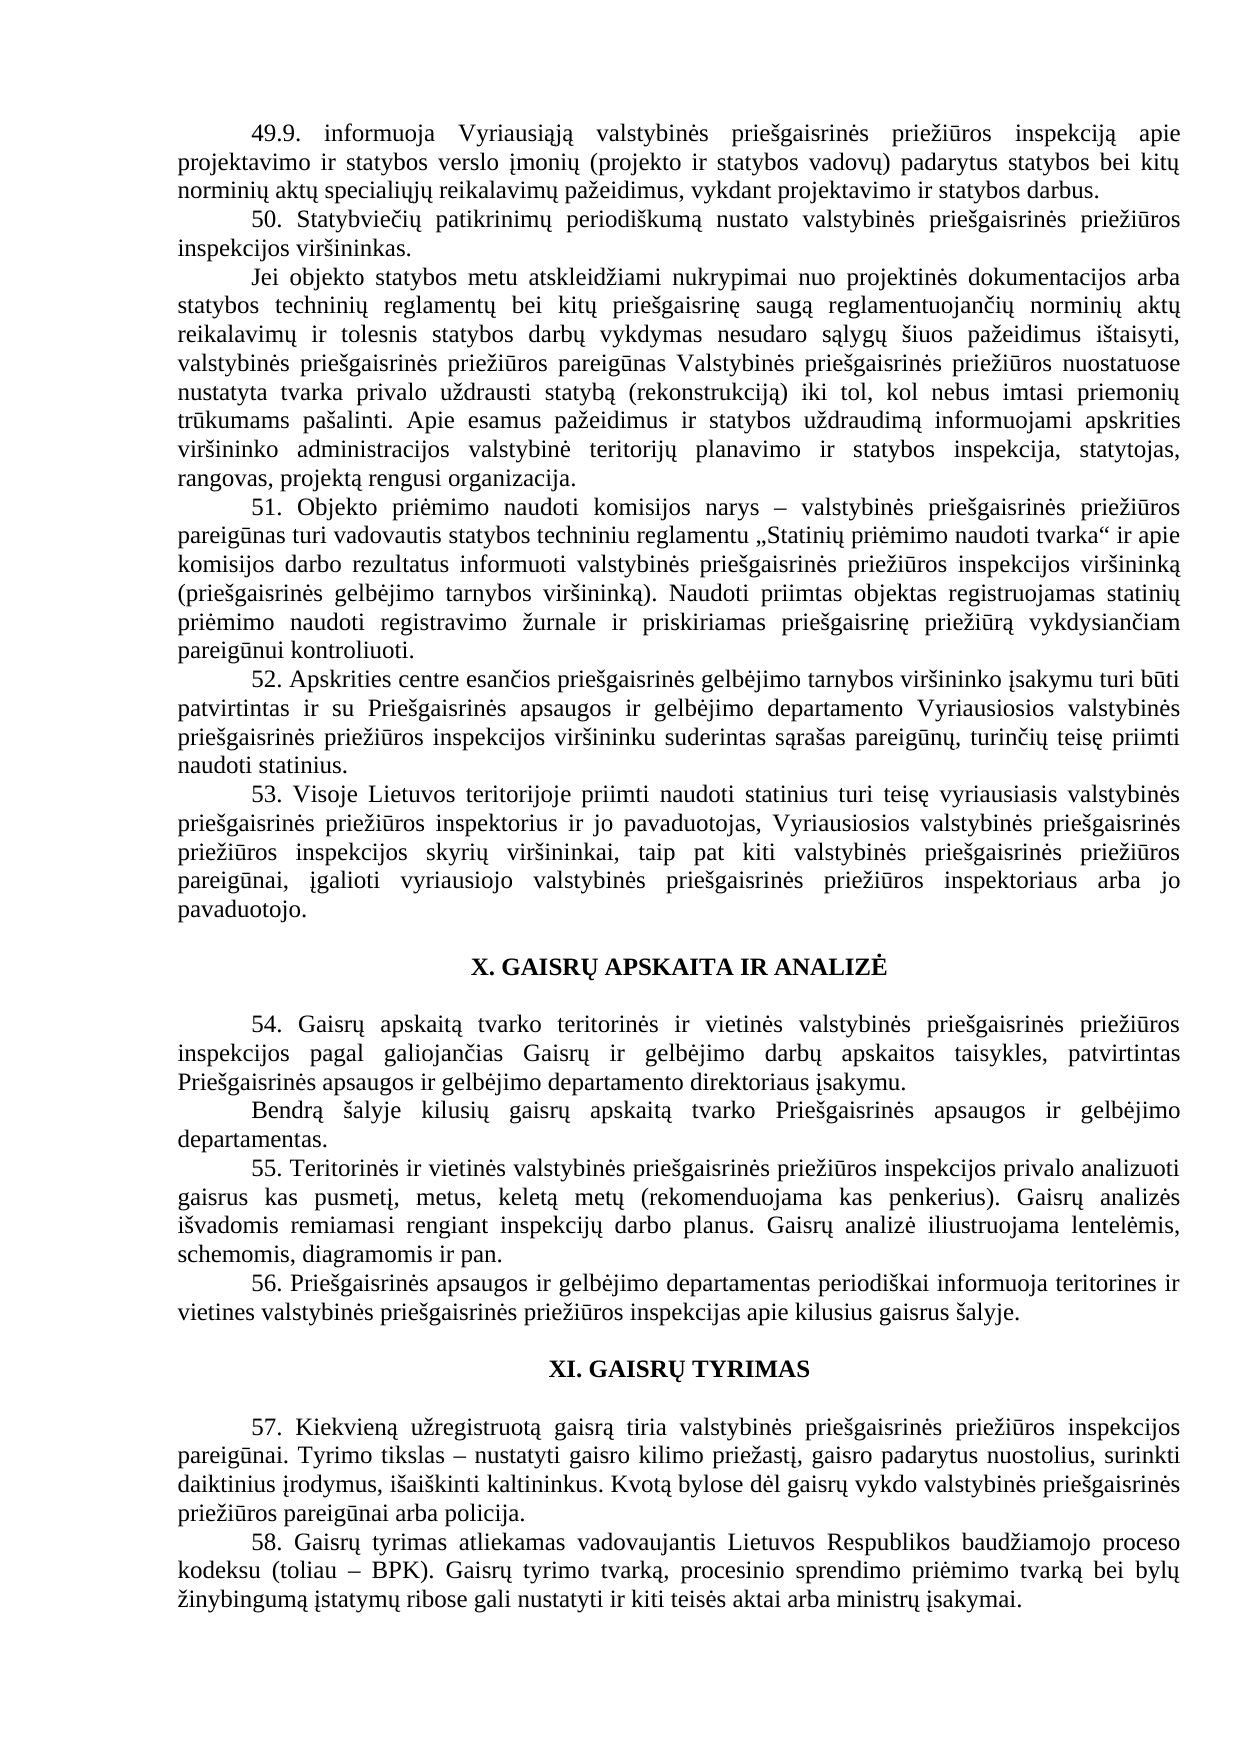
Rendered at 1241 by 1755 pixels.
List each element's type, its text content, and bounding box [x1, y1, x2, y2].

text 52. Apskrities centre esančios priešgaisrinės gelbėjimo tarnybos viršininko įsakymu turi būti patvirtintas ir su Priešgaisrinės apsaugos ir gelbėjimo departamento Vyriausiosios valstybinės priešgaisrinės priežiūros inspekcijos viršininku suderintas sąrašas pareigūnų, turinčių teisę priimti naudoti statinius. [177, 664, 1181, 779]
text 57. Kiekvieną užregistruotą gaisrą tiria valstybinės priešgaisrinės priežiūros inspekcijos pareigūnai. Tyrimo tikslas – nustatyti gaisro kilimo priežastį, gaisro padarytus nuostolius, surinkti daiktinius įrodymus, išaiškinti kaltininkus. Kvotą bylose dėl gaisrų vykdo valstybinės priešgaisrinės priežiūros pareigūnai arba policija. [177, 1412, 1181, 1527]
text 49.9. informuoja Vyriausiąją valstybinės priešgaisrinės priežiūros inspekciją apie projektavimo ir statybos verslo įmonių (projekto ir statybos vadovų) padarytus statybos bei kitų norminių aktų specialiųjų reikalavimų pažeidimus, vykdant projektavimo ir statybos darbus. [177, 118, 1181, 204]
text 50. Statybviečių patikrinimų periodiškumą nustato valstybinės priešgaisrinės priežiūros inspekcijos viršininkas. [177, 204, 1181, 262]
text XI. GAISRŲ TYRIMAS [177, 1354, 1181, 1383]
text Jei objekto statybos metu atskleidžiami nukrypimai nuo projektinės dokumentacijos arba statybos techninių reglamentų bei kitų priešgaisrinę saugą reglamentuojančių norminių aktų reikalavimų ir tolesnis statybos darbų vykdymas nesudaro sąlygų šiuos pažeidimus ištaisyti, valstybinės priešgaisrinės priežiūros pareigūnas Valstybinės priešgaisrinės priežiūros nuostatuose nustatyta tvarka privalo uždrausti statybą (rekonstrukciją) iki tol, kol nebus imtasi priemonių trūkumams pašalinti. Apie esamus pažeidimus ir statybos uždraudimą informuojami apskrities viršininko administracijos valstybinė teritorijų planavimo ir statybos inspekcija, statytojas, rangovas, projektą rengusi organizacija. [177, 262, 1181, 492]
text 56. Priešgaisrinės apsaugos ir gelbėjimo departamentas periodiškai informuoja teritorines ir vietines valstybinės priešgaisrinės priežiūros inspekcijas apie kilusius gaisrus šalyje. [177, 1268, 1181, 1326]
text X. GAISRŲ APSKAITA IR ANALIZĖ [177, 952, 1181, 981]
text 53. Visoje Lietuvos teritorijoje priimti naudoti statinius turi teisę vyriausiasis valstybinės priešgaisrinės priežiūros inspektorius ir jo pavaduotojas, Vyriausiosios valstybinės priešgaisrinės priežiūros inspekcijos skyrių viršininkai, taip pat kiti valstybinės priešgaisrinės priežiūros pareigūnai, įgalioti vyriausiojo valstybinės priešgaisrinės priežiūros inspektoriaus arba jo pavaduotojo. [177, 779, 1181, 923]
text 51. Objekto priėmimo naudoti komisijos narys – valstybinės priešgaisrinės priežiūros pareigūnas turi vadovautis statybos techniniu reglamentu „Statinių priėmimo naudoti tvarka“ ir apie komisijos darbo rezultatus informuoti valstybinės priešgaisrinės priežiūros inspekcijos viršininką (priešgaisrinės gelbėjimo tarnybos viršininką). Naudoti priimtas objektas registruojamas statinių priėmimo naudoti registravimo žurnale ir priskiriamas priešgaisrinę priežiūrą vykdysiančiam pareigūnui kontroliuoti. [177, 492, 1181, 664]
text Bendrą šalyje kilusių gaisrų apskaitą tvarko Priešgaisrinės apsaugos ir gelbėjimo departamentas. [177, 1096, 1181, 1153]
text 54. Gaisrų apskaitą tvarko teritorinės ir vietinės valstybinės priešgaisrinės priežiūros inspekcijos pagal galiojančias Gaisrų ir gelbėjimo darbų apskaitos taisykles, patvirtintas Priešgaisrinės apsaugos ir gelbėjimo departamento direktoriaus įsakymu. [177, 1009, 1181, 1096]
text 55. Teritorinės ir vietinės valstybinės priešgaisrinės priežiūros inspekcijos privalo analizuoti gaisrus kas pusmetį, metus, keletą metų (rekomenduojama kas penkerius). Gaisrų analizės išvadomis remiamasi rengiant inspekcijų darbo planus. Gaisrų analizė iliustruojama lentelėmis, schemomis, diagramomis ir pan. [177, 1153, 1181, 1268]
text 58. Gaisrų tyrimas atliekamas vadovaujantis Lietuvos Respublikos baudžiamojo proceso kodeksu (toliau – BPK). Gaisrų tyrimo tvarką, procesinio sprendimo priėmimo tvarką bei bylų žinybingumą įstatymų ribose gali nustatyti ir kiti teisės aktai arba ministrų įsakymai. [177, 1527, 1181, 1613]
